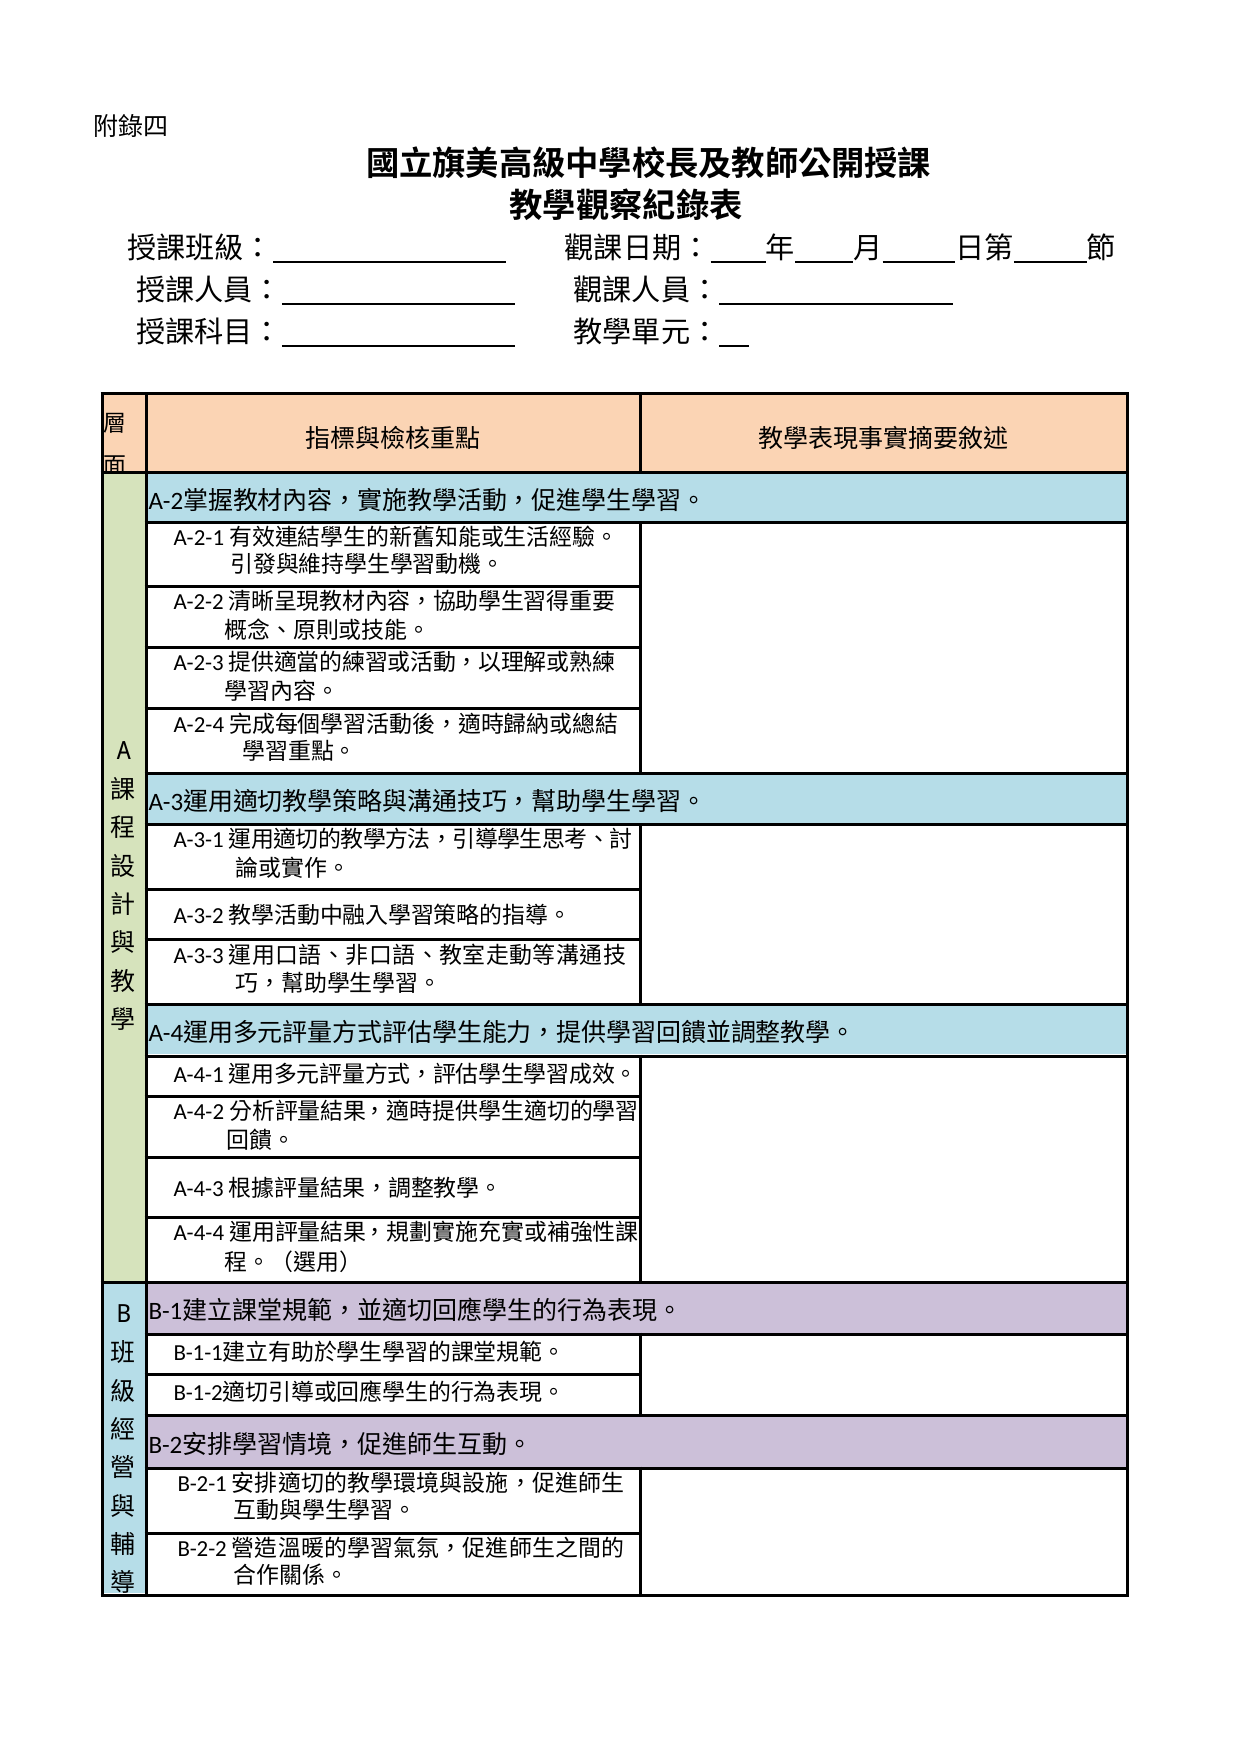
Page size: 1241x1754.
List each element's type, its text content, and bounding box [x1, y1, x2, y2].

table_cell [642, 524, 1126, 772]
table_header 指標與檢核重點 [148, 395, 639, 471]
table_cell [642, 826, 1126, 1003]
table_cell A-4運用多元評量方式評估學生能力，提供學習回饋並調整教學。 [148, 1006, 1126, 1054]
subtitle 國立旗美高級中學校長及教師公開授課 [157, 142, 1140, 184]
table_cell A-3-1 運用適切的教學方法，引導學生思考、討 論或實作。 [148, 826, 639, 888]
table_cell A-2-4 完成每個學習活動後，適時歸納或總結學習重點。 [148, 710, 639, 772]
text 附錄四 [94, 106, 1140, 142]
table_cell A-4-1 運用多元評量方式，評估學生學習成效。 [148, 1058, 639, 1095]
table_cell A-3運用適切教學策略與溝通技巧，幫助學生學習。 [148, 775, 1126, 823]
table_cell A-2-3 提供適當的練習或活動，以理解或熟練 學習內容。 [148, 649, 639, 707]
table_cell A-2掌握教材內容，實施教學活動，促進學生學習。 [148, 474, 1126, 521]
table_cell B 班級經營與輔導 [104, 1284, 145, 1593]
text 授課人員： 觀課人員： [83, 267, 1140, 309]
subtitle 教學觀察紀錄表 [111, 184, 1140, 226]
table_cell A-4-2 分析評量結果，適時提供學生適切的學習 回饋。 [148, 1098, 639, 1156]
table_cell B-2安排學習情境，促進師生互動。 [148, 1417, 1126, 1467]
table_cell B-1建立課堂規範，並適切回應學生的行為表現。 [148, 1284, 1126, 1333]
table_cell [642, 1336, 1126, 1414]
table_cell B-1-2適切引導或回應學生的行為表現。 [148, 1376, 639, 1414]
table_cell B-1-1建立有助於學生學習的課堂規範。 [148, 1336, 639, 1373]
table_header 層 面 [104, 395, 145, 471]
text 授課班級： 觀課日期： 年 月 日第 節 [83, 226, 1140, 267]
table_cell A-4-3 根據評量結果，調整教學。 [148, 1159, 639, 1216]
text 授課科目： 教學單元： [83, 309, 1140, 351]
table_cell A-2-2 清晰呈現教材內容，協助學生習得重要 概念、原則或技能。 [148, 588, 639, 646]
table_cell B-2-2 營造溫暖的學習氣氛，促進師生之間的合作關係。 [148, 1535, 639, 1593]
table_cell A-3-3 運用口語、非口語、教室走動等溝通技 巧，幫助學生學習。 [148, 941, 639, 1003]
table_cell A-3-2 教學活動中融入學習策略的指導。 [148, 891, 639, 938]
table_cell A-4-4 運用評量結果，規劃實施充實或補強性課 程。（選用） [148, 1219, 639, 1281]
table_header 教學表現事實摘要敘述 [642, 395, 1126, 471]
table_cell A 課程設計與教學 [104, 474, 145, 1281]
table_cell [642, 1470, 1126, 1593]
table_cell B-2-1 安排適切的教學環境與設施，促進師生互動與學生學習。 [148, 1470, 639, 1532]
table_cell A-2-1 有效連結學生的新舊知能或生活經驗。 引發與維持學生學習動機。 [148, 524, 639, 585]
table_cell [642, 1058, 1126, 1281]
